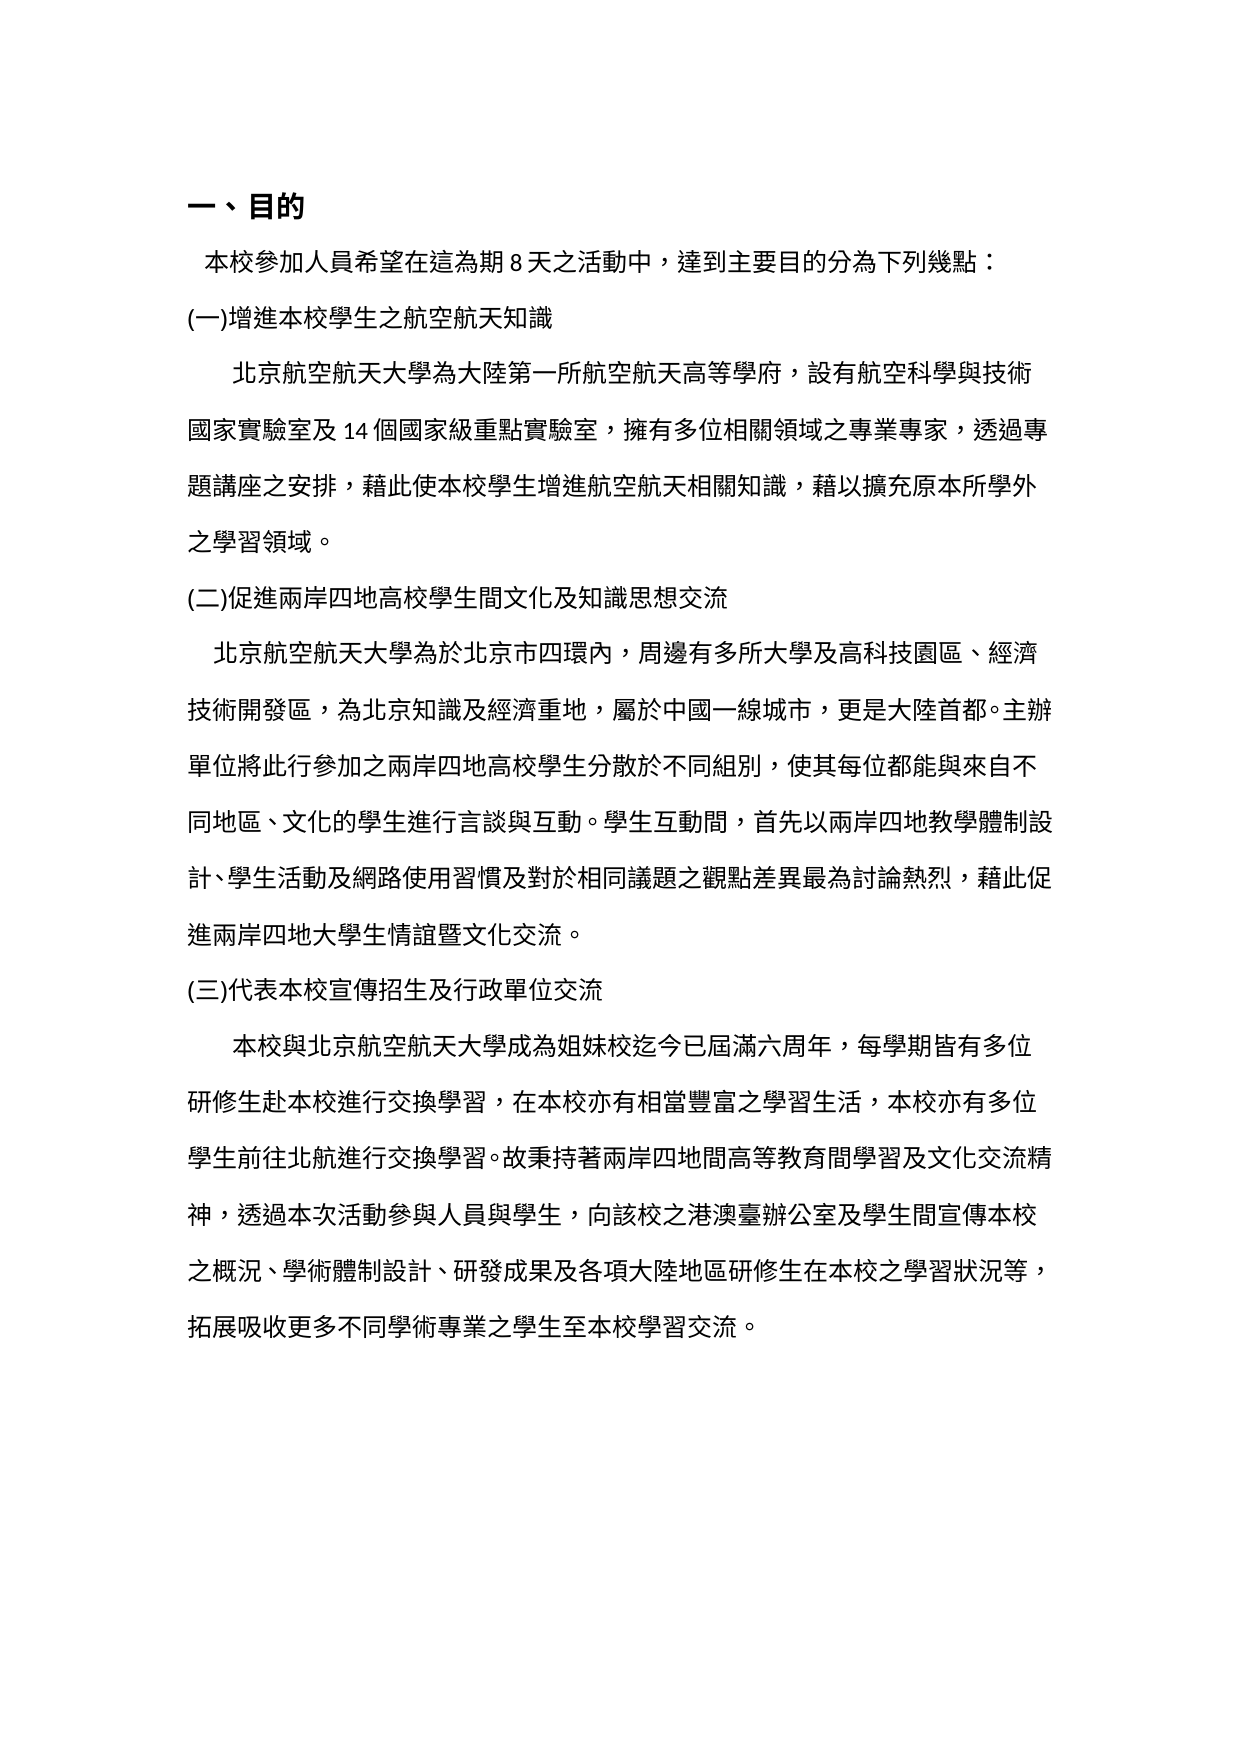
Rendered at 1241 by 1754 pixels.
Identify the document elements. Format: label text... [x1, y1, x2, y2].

list 代表本校宣傳招生及行政單位交流 [187, 970, 1053, 1008]
text 本校與北京航空航天大學成為姐妹校迄今已屆滿六周年，每學期皆有多位研修生赴本校進行交換學習，在本校亦有相當豐富之學習生活，本校亦有多位學生前往北航進行交換學習。故秉持著兩岸四地間高等教育間學習及文化交流精神，透過本次活動參與人員與學生，向該校之港澳臺辦公室及學生間宣傳本校之概況、學術體制設計、研發成果及各項大陸地區研修生在本校之學習狀況等，拓展吸收更多不同學術專業之學生至本校學習交流。 [187, 1026, 1053, 1344]
text 北京航空航天大學為大陸第一所航空航天高等學府，設有航空科學與技術國家實驗室及14個國家級重點實驗室，擁有多位相關領域之專業專家，透過專題講座之安排，藉此使本校學生增進航空航天相關知識，藉以擴充原本所學外之學習領域。 [187, 353, 1053, 559]
text 本校參加人員希望在這為期8天之活動中，達到主要目的分為下列幾點： [187, 242, 1053, 279]
text 北京航空航天大學為於北京市四環內，周邊有多所大學及高科技園區、經濟技術開發區，為北京知識及經濟重地，屬於中國一線城市，更是大陸首都。主辦單位將此行參加之兩岸四地高校學生分散於不同組別，使其每位都能與來自不同地區、文化的學生進行言談與互動。學生互動間，首先以兩岸四地教學體制設計、學生活動及網路使用習慣及對於相同議題之觀點差異最為討論熱烈，藉此促進兩岸四地大學生情誼暨文化交流。 [187, 633, 1053, 952]
list 促進兩岸四地高校學生間文化及知識思想交流 [187, 578, 1053, 615]
list 增進本校學生之航空航天知識 [187, 298, 1053, 335]
list 目的 [187, 167, 1053, 242]
